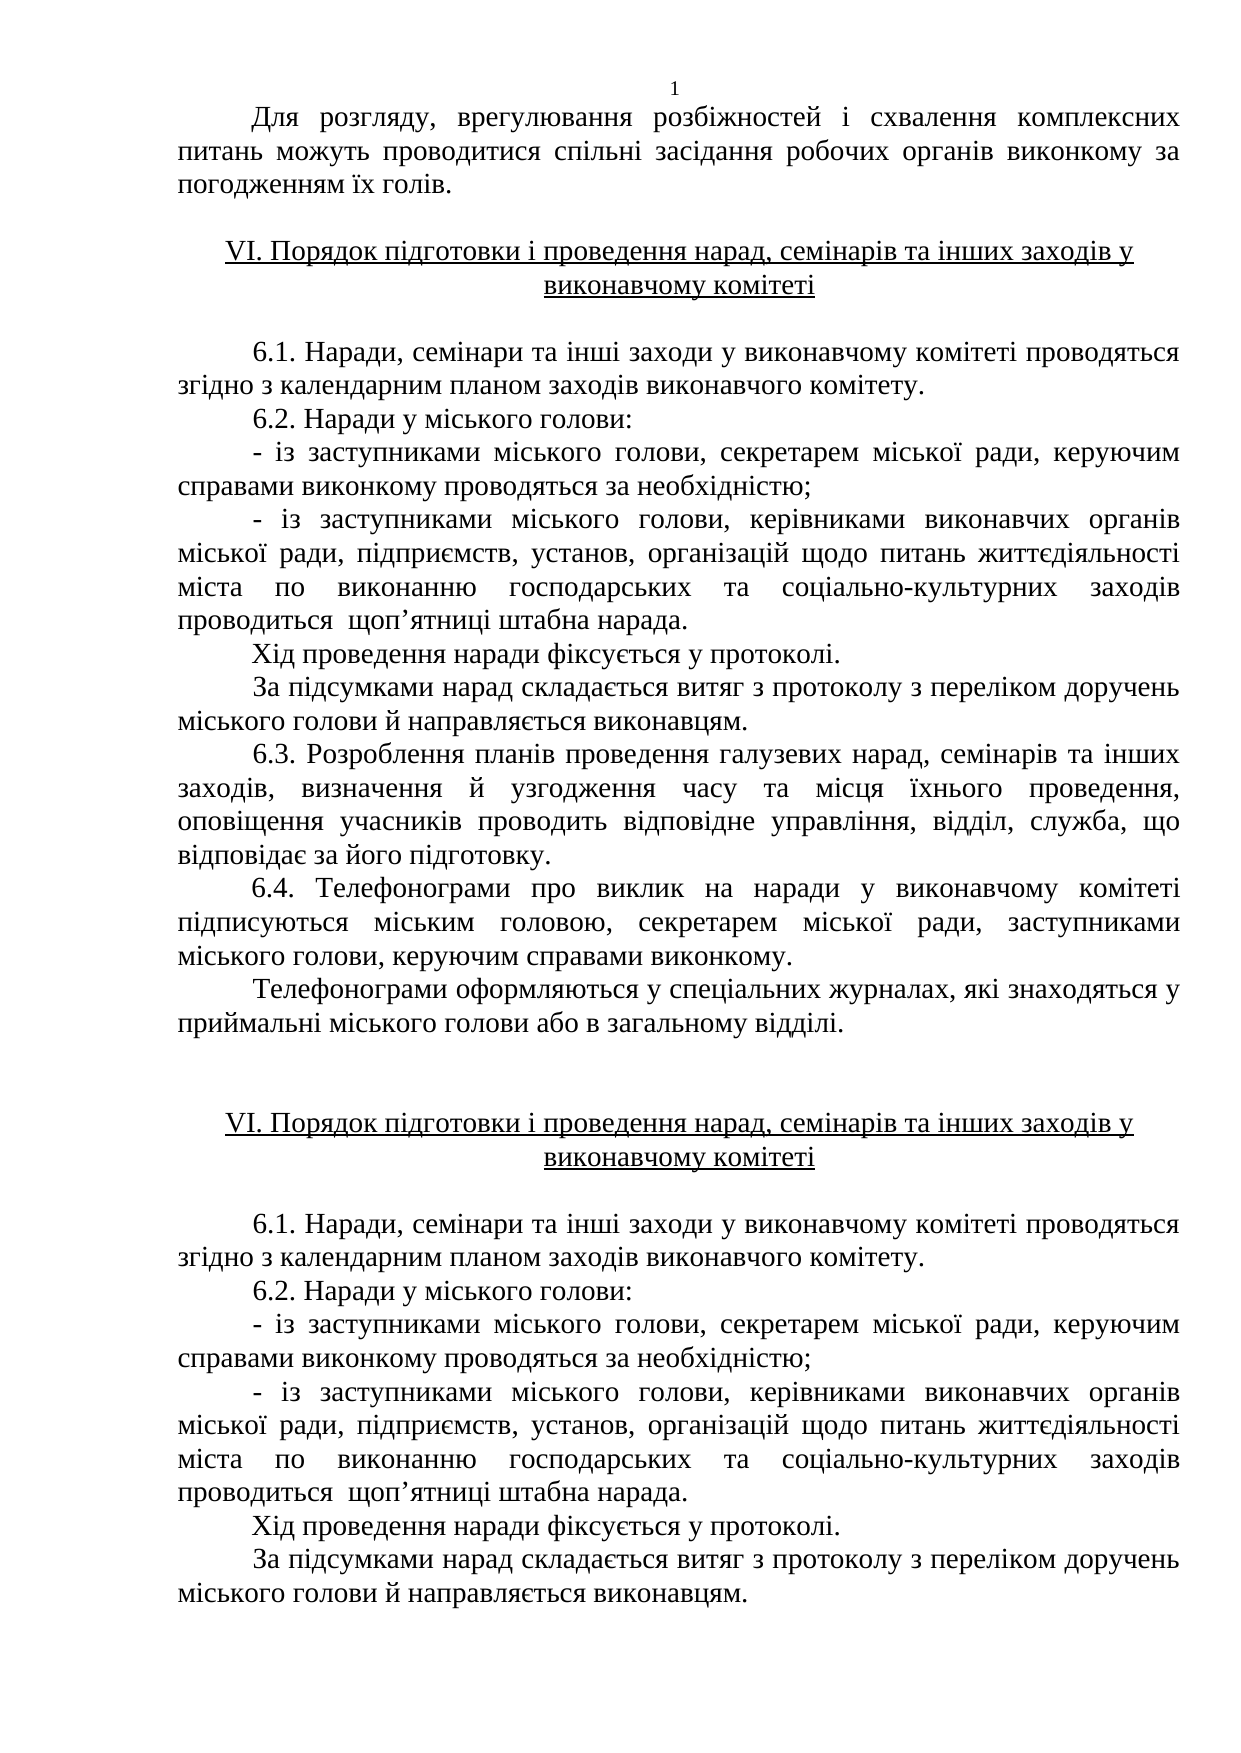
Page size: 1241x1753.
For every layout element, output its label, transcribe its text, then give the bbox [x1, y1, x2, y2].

text - із заступниками міського голови, керівниками виконавчих органів міської ради, підприємств, установ, організацій щодо питань життєдіяльності міста по виконанню господарських та соціально-культурних заходів проводиться щоп’ятниці штабна нарада. [177, 1374, 1181, 1508]
text 6.1. Наради, семінари та інші заходи у виконавчому комітеті проводяться згідно з календарним планом заходів виконавчого комітету. [177, 1206, 1181, 1273]
text Телефонограми оформляються у спеціальних журналах, які знаходяться у приймальні міського голови або в загальному відділі. [177, 971, 1181, 1038]
text 6.1. Наради, семінари та інші заходи у виконавчому комітеті проводяться згідно з календарним планом заходів виконавчого комітету. [177, 334, 1181, 401]
text За підсумками нарад складається витяг з протоколу з переліком доручень міського голови й направляється виконавцям. [177, 1541, 1181, 1608]
text 6.2. Наради у міського голови: [177, 1273, 1181, 1307]
text - із заступниками міського голови, керівниками виконавчих органів міської ради, підприємств, установ, організацій щодо питань життєдіяльності міста по виконанню господарських та соціально-культурних заходів проводиться щоп’ятниці штабна нарада. [177, 502, 1181, 636]
text 6.2. Наради у міського голови: [177, 401, 1181, 434]
text VI. Порядок підготовки і проведення нарад, семінарів та інших заходів у виконавчому комітеті [177, 1105, 1181, 1172]
text Хід проведення наради фіксується у протоколі. [177, 1508, 1181, 1541]
text За підсумками нарад складається витяг з протоколу з переліком доручень міського голови й направляється виконавцям. [177, 669, 1181, 736]
text 6.3. Розроблення планів проведення галузевих нарад, семінарів та інших заходів, визначення й узгодження часу та місця їхнього проведення, оповіщення учасників проводить відповідне управління, відділ, служба, що відповідає за його підготовку. [177, 736, 1181, 871]
text VI. Порядок підготовки і проведення нарад, семінарів та інших заходів у виконавчому комітеті [177, 233, 1181, 300]
text - із заступниками міського голови, секретарем міської ради, керуючим справами виконкому проводяться за необхідністю; [177, 1307, 1181, 1374]
text Хід проведення наради фіксується у протоколі. [177, 636, 1181, 669]
text - із заступниками міського голови, секретарем міської ради, керуючим справами виконкому проводяться за необхідністю; [177, 434, 1181, 502]
text Для розгляду, врегулювання розбіжностей і схвалення комплексних питань можуть проводитися спільні засідання робочих органів виконкому за погодженням їх голів. [177, 99, 1181, 200]
text 6.4. Телефонограми про виклик на наради у виконавчому комітеті підписуються міським головою, секретарем міської ради, заступниками міського голови, керуючим справами виконкому. [177, 871, 1181, 971]
